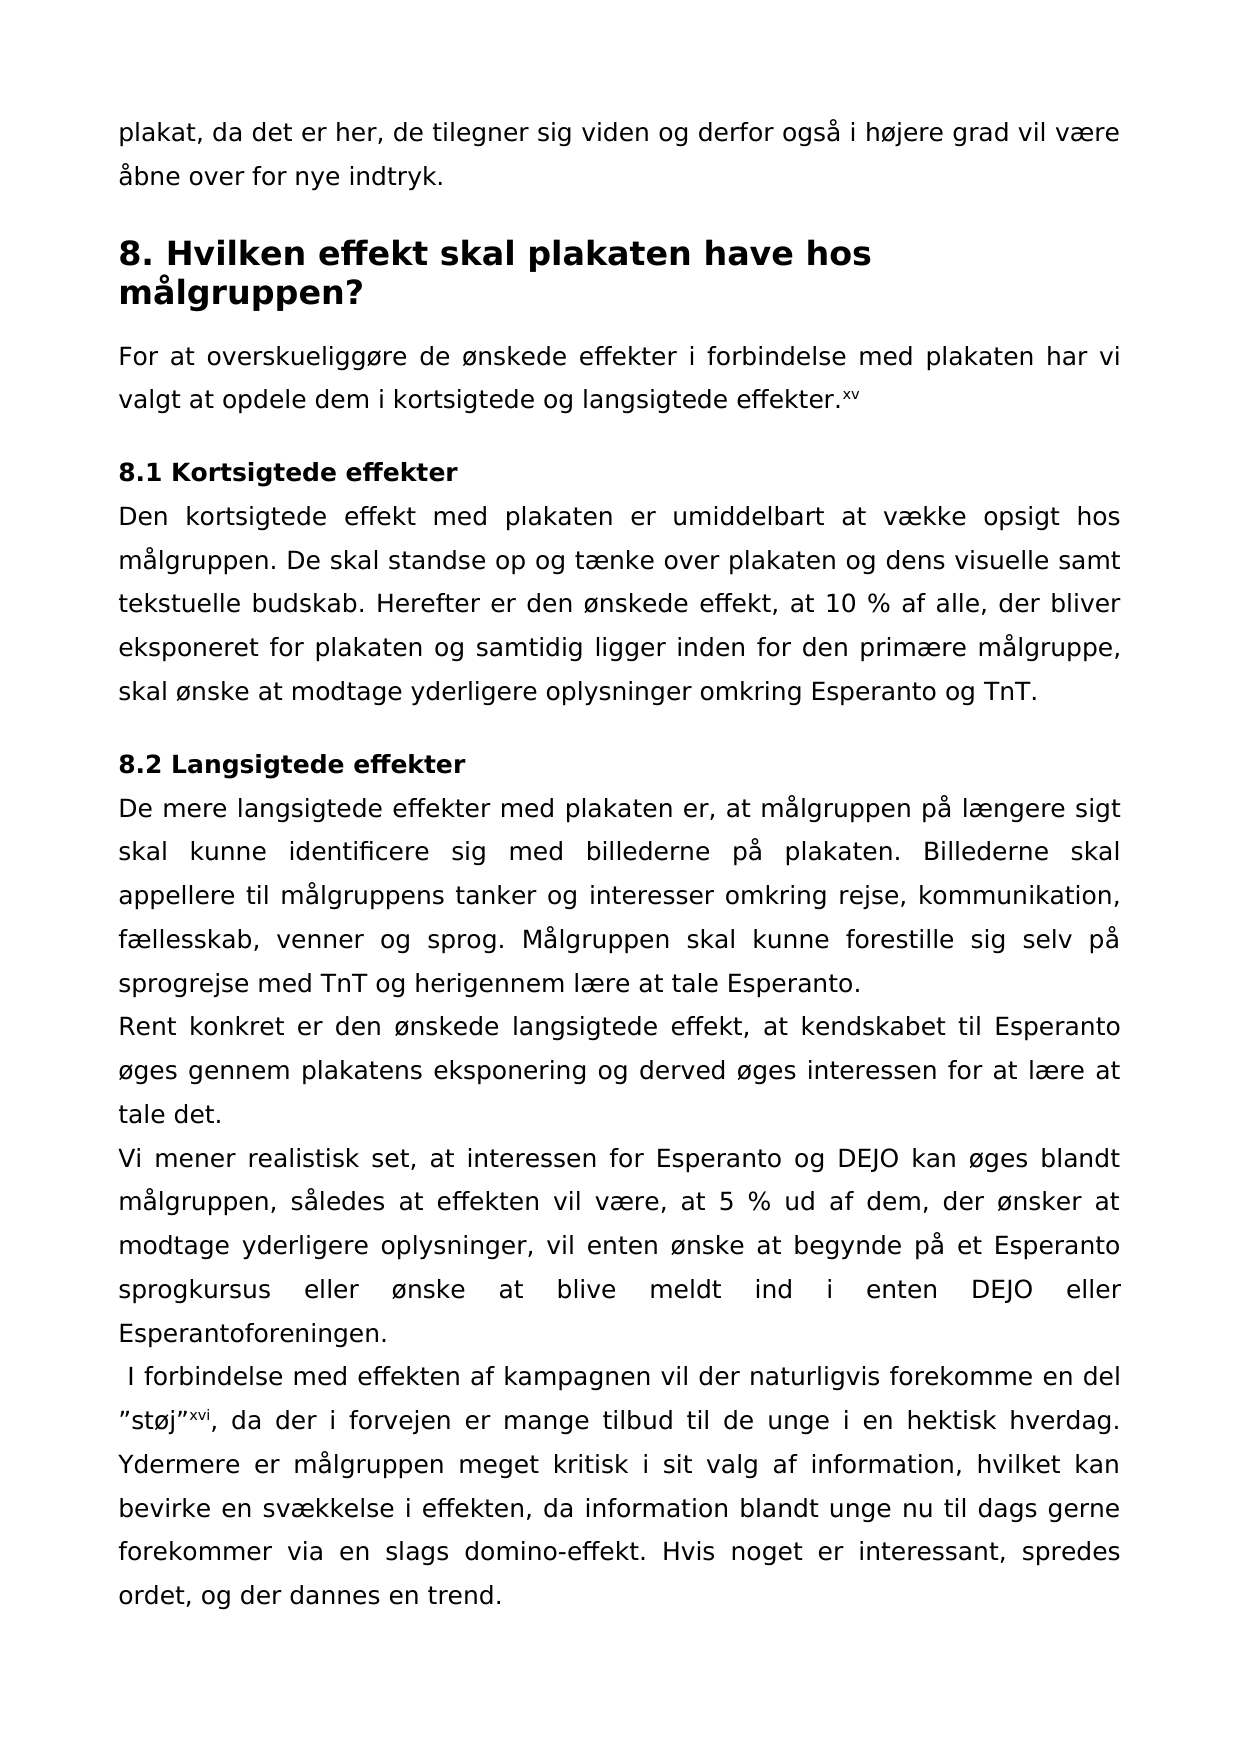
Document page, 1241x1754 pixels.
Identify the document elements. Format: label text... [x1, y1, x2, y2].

text For at overskueliggøre de ønskede effekter i forbindelse med plakaten har vi valgt at opdele dem i kortsigtede og langsigtede effekter. [118, 342, 1122, 414]
text I forbindelse med effekten af kampagnen vil der naturligvis forekomme en del ”støj”, da der i forvejen er mange tilbud til de unge i en hektisk hverdag. Ydermere er målgruppen meget kritisk i sit valg af information, hvilket kan bevirke en svækkelse i effekten, da information blandt unge nu til dags gerne forekommer via en slags domino-effekt. Hvis noget er interessant, spredes ordet, og der dannes en trend. [118, 1362, 1122, 1610]
text Rent konkret er den ønskede langsigtede effekt, at kendskabet til Esperanto øges gennem plakatens eksponering og derved øges interessen for at lære at tale det. [118, 1012, 1122, 1129]
text Vi mener realistisk set, at interessen for Esperanto og DEJO kan øges blandt målgruppen, således at effekten vil være, at 5 % ud af dem, der ønsker at modtage yderligere oplysninger, vil enten ønske at begynde på et Esperanto sprogkursus eller ønske at blive meldt ind i enten DEJO eller Esperantoforeningen. [118, 1144, 1122, 1348]
text Den kortsigtede effekt med plakaten er umiddelbart at vække opsigt hos målgruppen. De skal standse op og tænke over plakaten og dens visuelle samt tekstuelle budskab. Herefter er den ønskede effekt, at 10 % af alle, der bliver eksponeret for plakaten og samtidig ligger inden for den primære målgruppe, skal ønske at modtage yderligere oplysninger omkring Esperanto og TnT. [118, 502, 1122, 706]
text De mere langsigtede effekter med plakaten er, at målgruppen på længere sigt skal kunne identificere sig med billederne på plakaten. Billederne skal appellere til målgruppens tanker og interesser omkring rejse, kommunikation, fællesskab, venner og sprog. Målgruppen skal kunne forestille sig selv på sprogrejse med TnT og herigennem lære at tale Esperanto. [118, 794, 1122, 998]
subtitle 8. Hvilken effekt skal plakaten have hos målgruppen? [118, 235, 1122, 312]
subtitle 8.1 Kortsigtede effekter [118, 458, 1122, 487]
subtitle 8.2 Langsigtede effekter [118, 750, 1122, 779]
text plakat, da det er her, de tilegner sig viden og derfor også i højere grad vil være åbne over for nye indtryk. [118, 118, 1122, 191]
